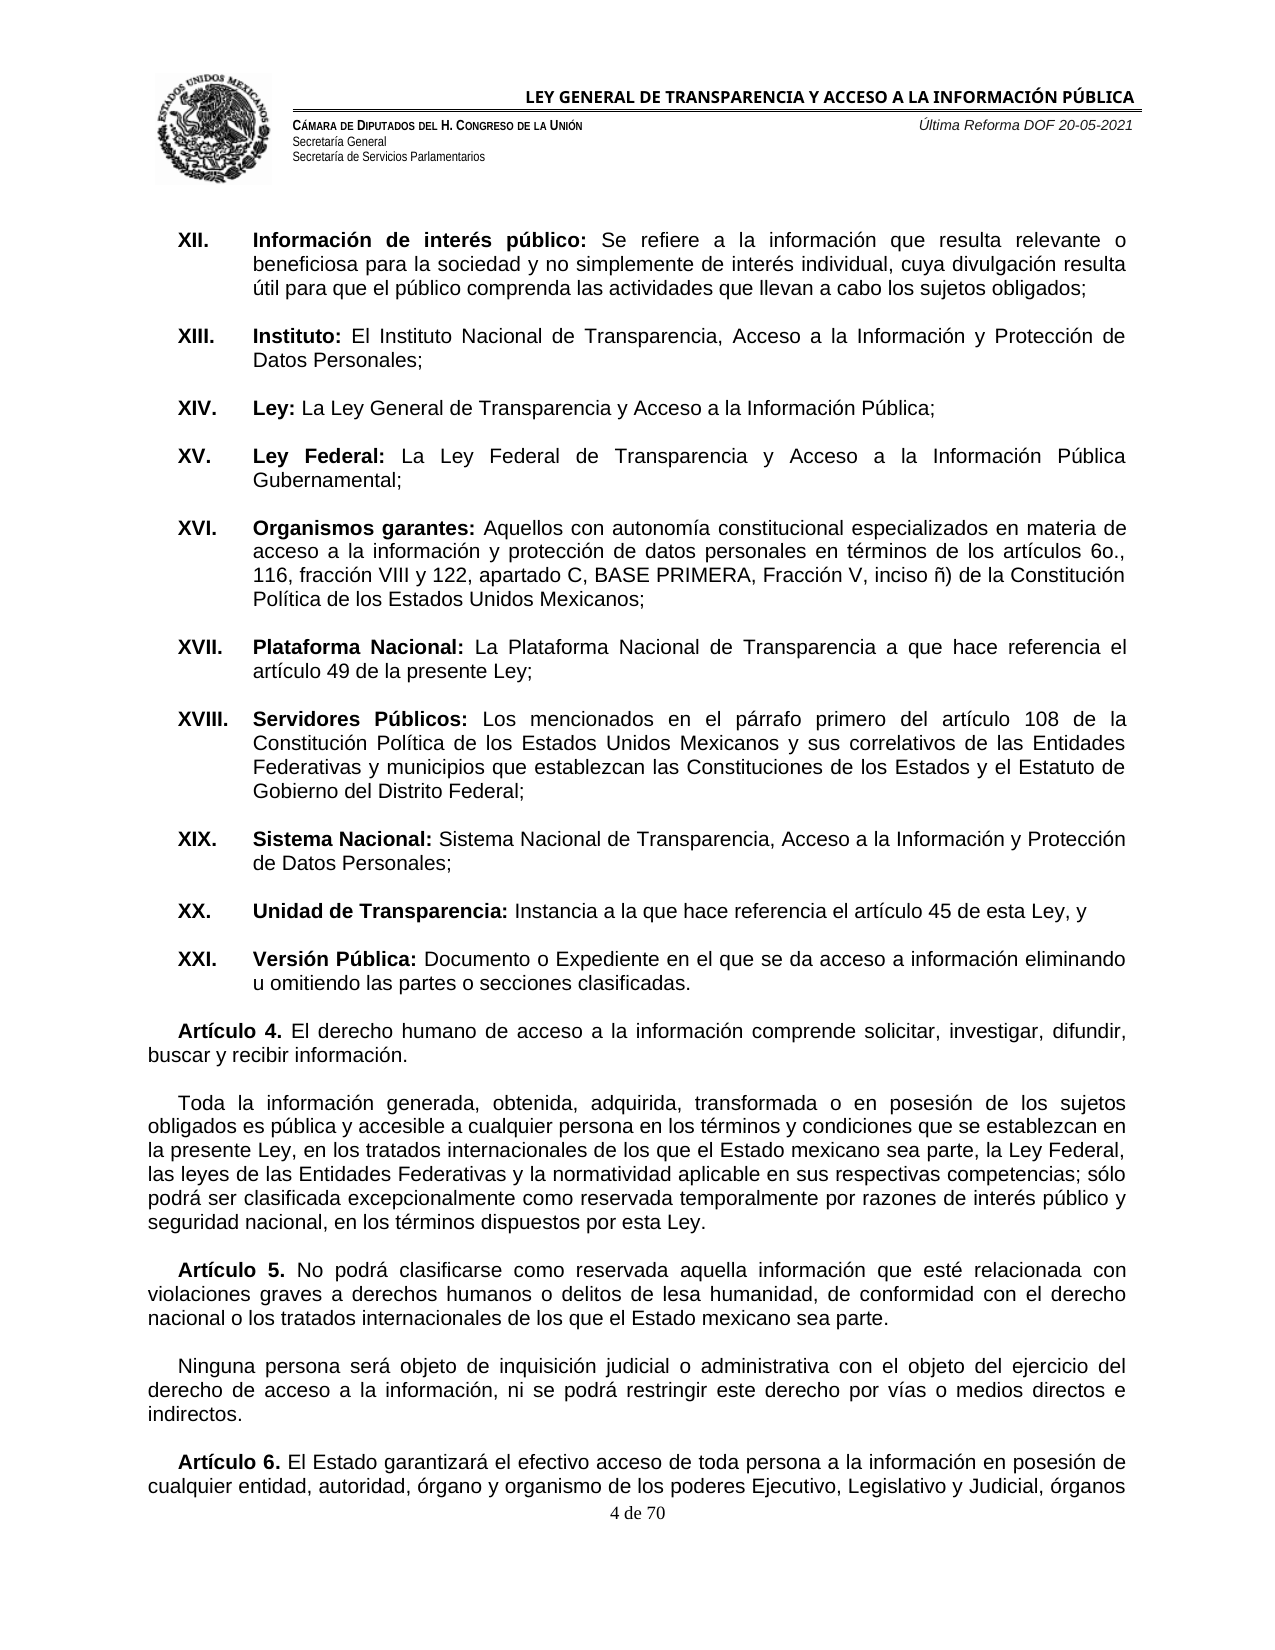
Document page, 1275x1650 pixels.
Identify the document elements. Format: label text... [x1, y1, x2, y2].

text XX. Unidad de Transparencia: Instancia a la que hace referencia el artículo 45 de esta Ley, y [178, 899, 1127, 923]
text XIII. Instituto: El Instituto Nacional de Transparencia, Acceso a la Información y Protección de Datos Personales; [178, 324, 1127, 372]
text XVIII. Servidores Públicos: Los mencionados en el párrafo primero del artículo 108 de la Constitución Política de los Estados Unidos Mexicanos y sus correlativos de las Entidades Federativas y municipios que establezcan las Constituciones de los Estados y el Estatuto de Gobierno del Distrito Federal; [178, 707, 1127, 803]
text Toda la información generada, obtenida, adquirida, transformada o en posesión de los sujetos obligados es pública y accesible a cualquier persona en los términos y condiciones que se establezcan en la presente Ley, en los tratados internacionales de los que el Estado mexicano sea parte, la Ley Federal, las leyes de las Entidades Federativas y la normatividad aplicable en sus respectivas competencias; sólo podrá ser clasificada excepcionalmente como reservada temporalmente por razones de interés público y seguridad nacional, en los términos dispuestos por esta Ley. [148, 1090, 1127, 1234]
text XXI. Versión Pública: Documento o Expediente en el que se da acceso a información eliminando u omitiendo las partes o secciones clasificadas. [178, 947, 1127, 994]
text Artículo 4. El derecho humano de acceso a la información comprende solicitar, investigar, difundir, buscar y recibir información. [148, 1018, 1127, 1066]
text Ninguna persona será objeto de inquisición judicial o administrativa con el objeto del ejercicio del derecho de acceso a la información, ni se podrá restringir este derecho por vías o medios directos e indirectos. [148, 1354, 1127, 1426]
text Artículo 5. No podrá clasificarse como reservada aquella información que esté relacionada con violaciones graves a derechos humanos o delitos de lesa humanidad, de conformidad con el derecho nacional o los tratados internacionales de los que el Estado mexicano sea parte. [148, 1258, 1127, 1330]
text XVI. Organismos garantes: Aquellos con autonomía constitucional especializados en materia de acceso a la información y protección de datos personales en términos de los artículos 6o., 116, fracción VIII y 122, apartado C, BASE PRIMERA, Fracción V, inciso ñ) de la Constitución Política de los Estados Unidos Mexicanos; [178, 515, 1127, 611]
text XV. Ley Federal: La Ley Federal de Transparencia y Acceso a la Información Pública Gubernamental; [178, 443, 1127, 491]
text Artículo 6. El Estado garantizará el efectivo acceso de toda persona a la información en posesión de cualquier entidad, autoridad, órgano y organismo de los poderes Ejecutivo, Legislativo y Judicial, órganos [148, 1450, 1127, 1498]
text XII. Información de interés público: Se refiere a la información que resulta relevante o beneficiosa para la sociedad y no simplemente de interés individual, cuya divulgación resulta útil para que el público comprenda las actividades que llevan a cabo los sujetos obligados; [178, 228, 1127, 300]
text XIV. Ley: La Ley General de Transparencia y Acceso a la Información Pública; [178, 396, 1127, 419]
text XVII. Plataforma Nacional: La Plataforma Nacional de Transparencia a que hace referencia el artículo 49 de la presente Ley; [178, 635, 1127, 683]
text XIX. Sistema Nacional: Sistema Nacional de Transparencia, Acceso a la Información y Protección de Datos Personales; [178, 827, 1127, 875]
